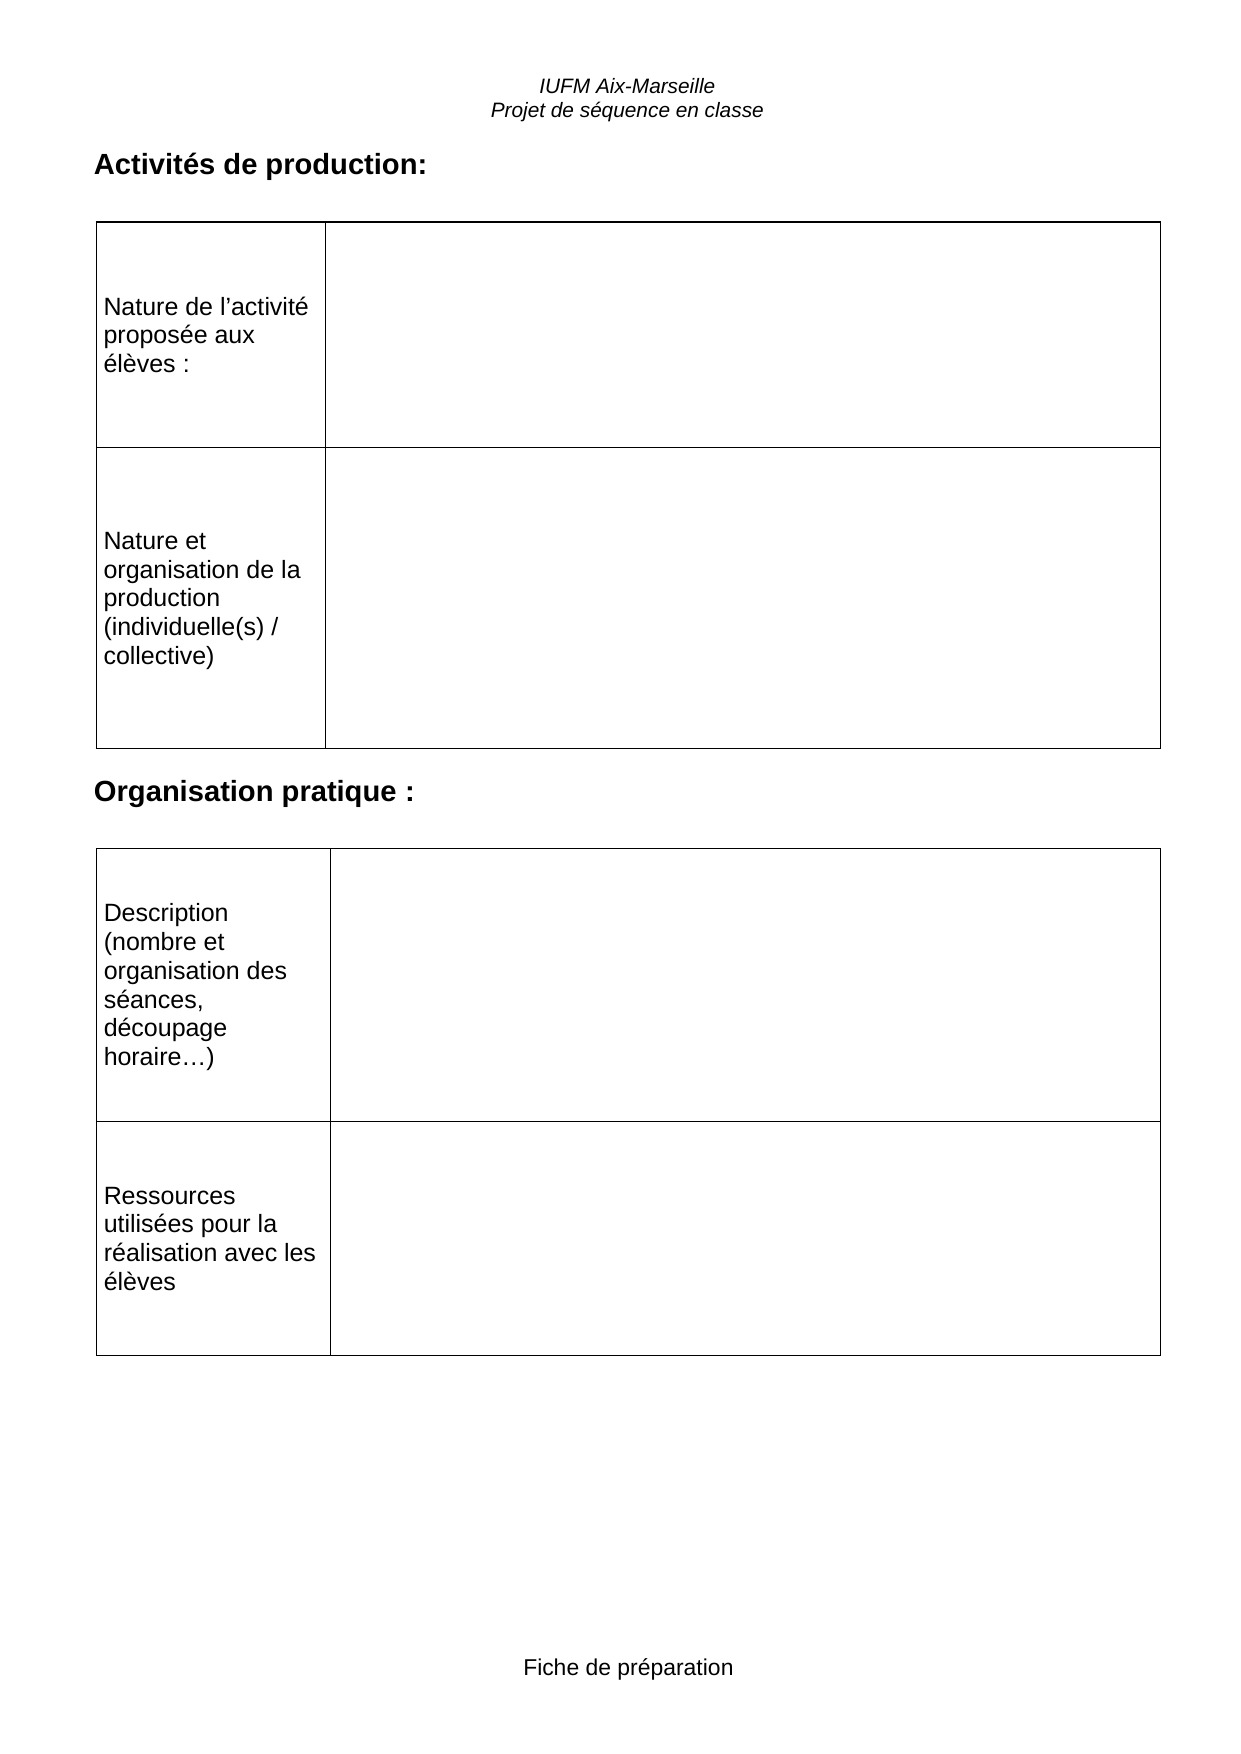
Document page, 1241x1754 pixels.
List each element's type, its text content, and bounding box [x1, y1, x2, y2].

subtitle Organisation pratique : [94, 773, 1162, 807]
table_cell Ressources utilisées pour la réalisation avec les élèves [97, 1122, 330, 1355]
table_cell [326, 448, 1160, 747]
table_header Nature de l’activité proposée aux élèves : [97, 223, 325, 447]
table_cell [331, 1122, 1160, 1355]
table_cell Nature et organisation de la production (individuelle(s) / collective) [97, 448, 325, 747]
table_header [331, 849, 1160, 1121]
table_header [326, 223, 1160, 447]
table_header Description (nombre et organisation des séances, découpage horaire…) [97, 849, 330, 1121]
subtitle Activités de production: [94, 147, 1162, 180]
